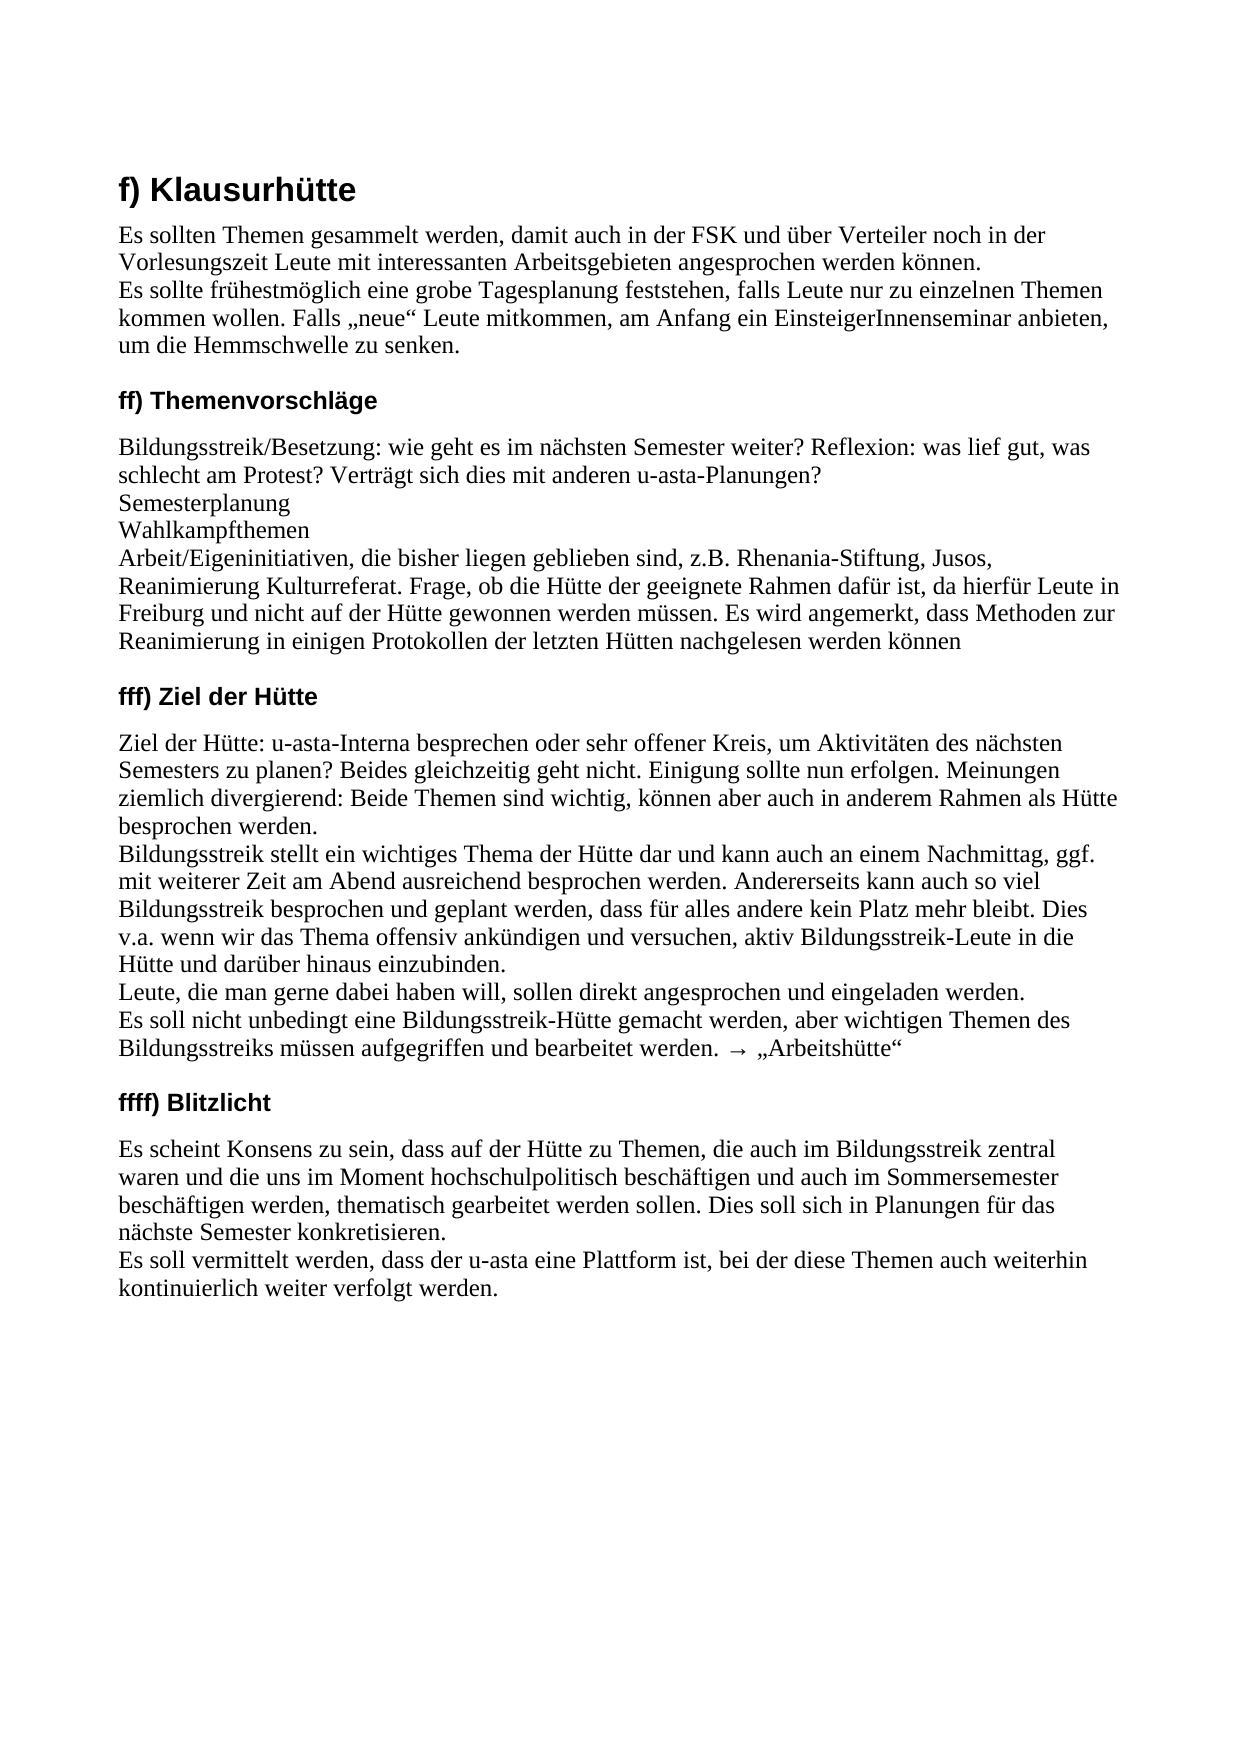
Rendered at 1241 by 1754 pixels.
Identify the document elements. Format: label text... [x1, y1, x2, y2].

subtitle ffff) Blitzlicht [118, 1089, 1122, 1117]
text Es soll nicht unbedingt eine Bildungsstreik-Hütte gemacht werden, aber wichtigen Themen des Bildungsstreiks müssen aufgegriffen und bearbeitet werden. → „Arbeitshütte“ [118, 1006, 1122, 1061]
subtitle f) Klausurhütte [118, 171, 1122, 208]
text Ziel der Hütte: u-asta-Interna besprechen oder sehr offener Kreis, um Aktivitäten des nächsten Semesters zu planen? Beides gleichzeitig geht nicht. Einigung sollte nun erfolgen. Meinungen ziemlich divergierend: Beide Themen sind wichtig, können aber auch in anderem Rahmen als Hütte besprochen werden. [118, 729, 1122, 840]
text Bildungsstreik/Besetzung: wie geht es im nächsten Semester weiter? Reflexion: was lief gut, was schlecht am Protest? Verträgt sich dies mit anderen u-asta-Planungen? [118, 433, 1122, 489]
subtitle ff) Themenvorschläge [118, 387, 1122, 415]
text Es sollten Themen gesammelt werden, damit auch in der FSK und über Verteiler noch in der Vorlesungszeit Leute mit interessanten Arbeitsgebieten angesprochen werden können. [118, 221, 1122, 276]
text Bildungsstreik stellt ein wichtiges Thema der Hütte dar und kann auch an einem Nachmittag, ggf. mit weiterer Zeit am Abend ausreichend besprochen werden. Andererseits kann auch so viel Bildungsstreik besprochen und geplant werden, dass für alles andere kein Platz mehr bleibt. Dies v.a. wenn wir das Thema offensiv ankündigen und versuchen, aktiv Bildungsstreik-Leute in die Hütte und darüber hinaus einzubinden. [118, 840, 1122, 978]
text Arbeit/Eigeninitiativen, die bisher liegen geblieben sind, z.B. Rhenania-Stiftung, Jusos, [118, 544, 1122, 572]
subtitle fff) Ziel der Hütte [118, 683, 1122, 711]
text Semesterplanung [118, 489, 1122, 516]
text Leute, die man gerne dabei haben will, sollen direkt angesprochen und eingeladen werden. [118, 978, 1122, 1006]
text Es scheint Konsens zu sein, dass auf der Hütte zu Themen, die auch im Bildungsstreik zentral waren und die uns im Moment hochschulpolitisch beschäftigen und auch im Sommersemester beschäftigen werden, thematisch gearbeitet werden sollen. Dies soll sich in Planungen für das nächste Semester konkretisieren. [118, 1135, 1122, 1246]
text Es sollte frühestmöglich eine grobe Tagesplanung feststehen, falls Leute nur zu einzelnen Themen kommen wollen. Falls „neue“ Leute mitkommen, am Anfang ein EinsteigerInnenseminar anbieten, um die Hemmschwelle zu senken. [118, 276, 1122, 359]
text Reanimierung Kulturreferat. Frage, ob die Hütte der geeignete Rahmen dafür ist, da hierfür Leute in Freiburg und nicht auf der Hütte gewonnen werden müssen. Es wird angemerkt, dass Methoden zur Reanimierung in einigen Protokollen der letzten Hütten nachgelesen werden können [118, 572, 1122, 655]
text Es soll vermittelt werden, dass der u-asta eine Plattform ist, bei der diese Themen auch weiterhin kontinuierlich weiter verfolgt werden. [118, 1246, 1122, 1302]
text Wahlkampfthemen [118, 516, 1122, 544]
